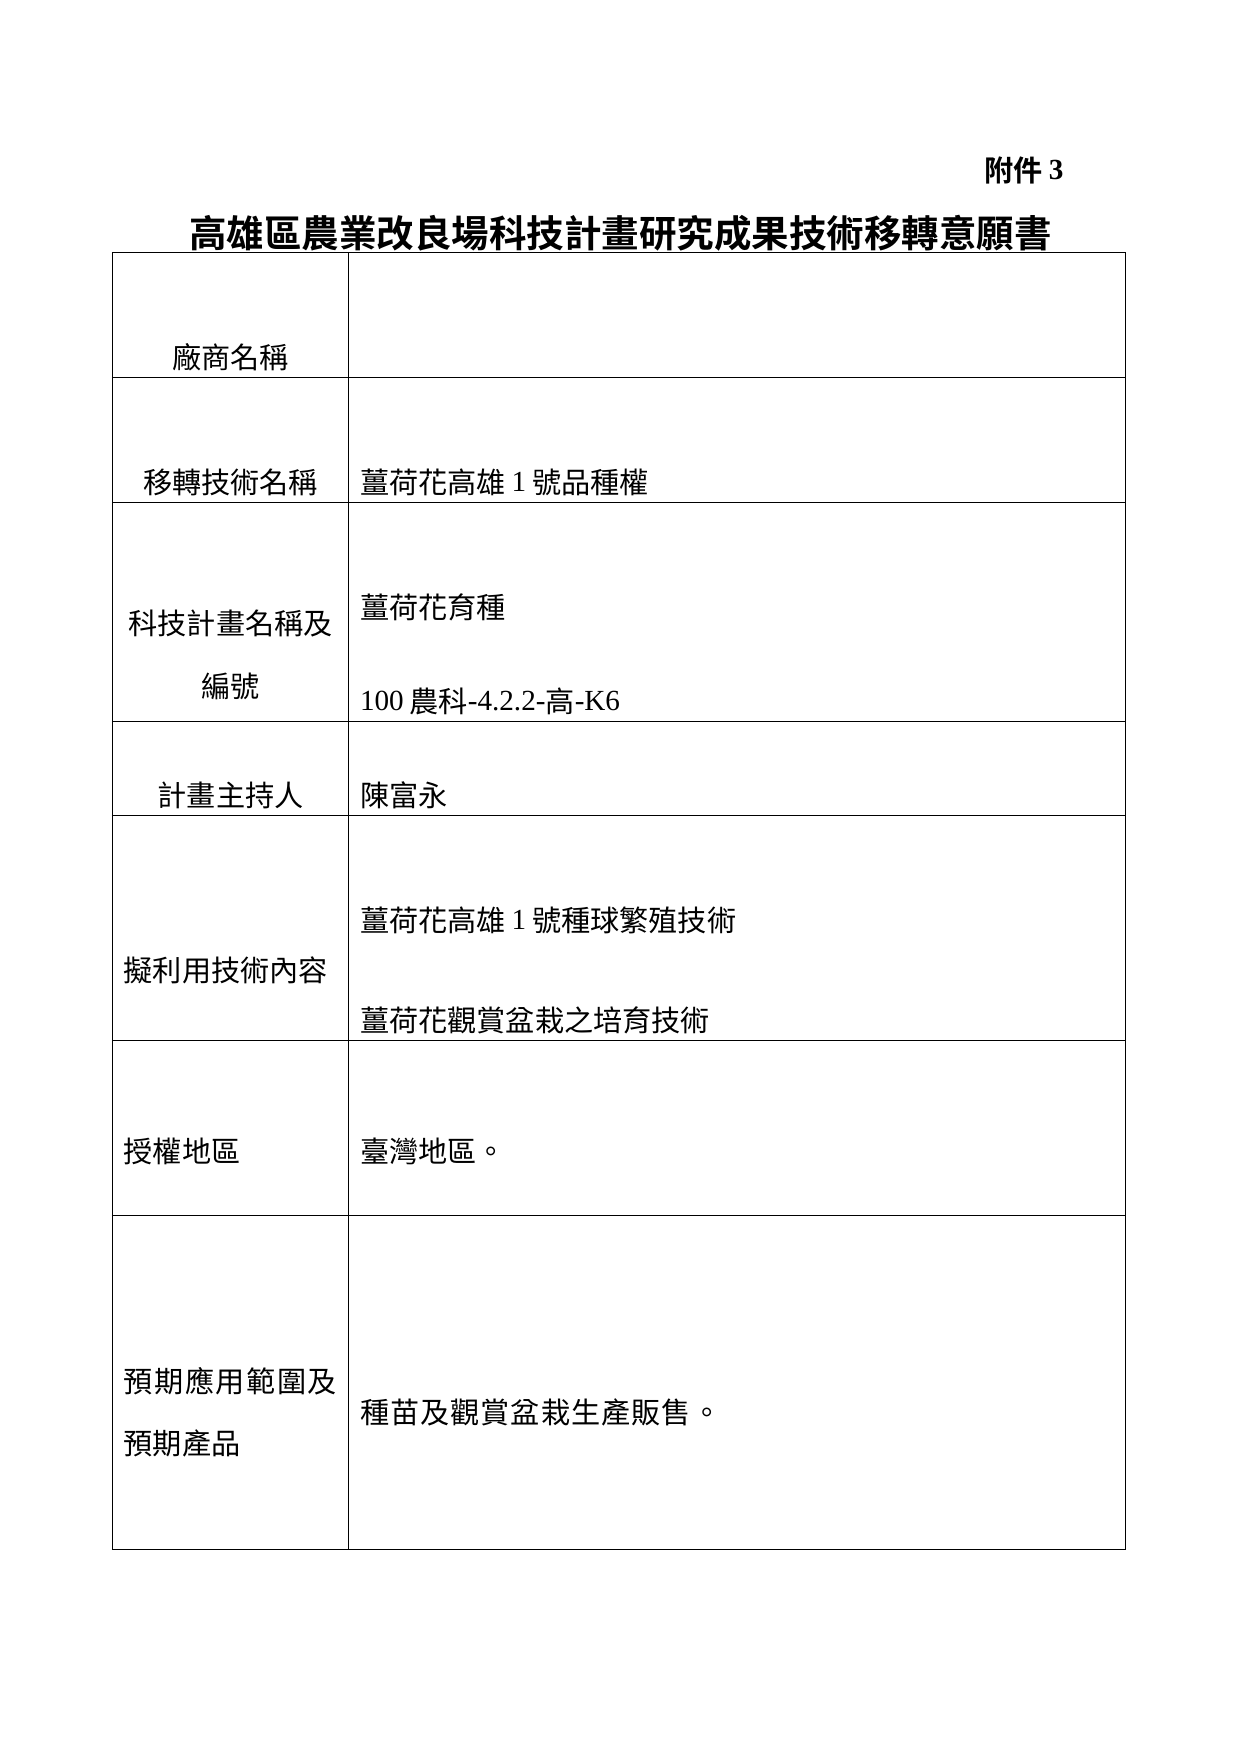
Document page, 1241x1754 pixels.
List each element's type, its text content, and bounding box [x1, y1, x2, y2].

text 高雄區農業改良場科技計畫研究成果技術移轉意願書 [112, 189, 1128, 252]
table_cell 授權地區 [113, 1041, 348, 1214]
text 附件3 [112, 127, 1128, 189]
table_cell 移轉技術名稱 [113, 378, 348, 502]
table_cell 臺灣地區。 [349, 1041, 1125, 1214]
table_cell 陳富永 [349, 722, 1125, 814]
table_cell 種苗及觀賞盆栽生產販售。 [349, 1216, 1125, 1549]
table_cell 科技計畫名稱及編號 [113, 503, 348, 721]
table_cell 薑荷花育種 100農科-4.2.2-高-K6 [349, 503, 1125, 721]
table_cell 預期應用範圍及預期產品 [113, 1216, 348, 1549]
table_header [349, 253, 1125, 377]
table_cell 薑荷花高雄1號品種權 [349, 378, 1125, 502]
table_header 廠商名稱 [113, 253, 348, 377]
table_cell 薑荷花高雄1號種球繁殖技術 薑荷花觀賞盆栽之培育技術 [349, 816, 1125, 1039]
table_cell 計畫主持人 [113, 722, 348, 814]
table_cell 擬利用技術內容 [113, 816, 348, 1039]
